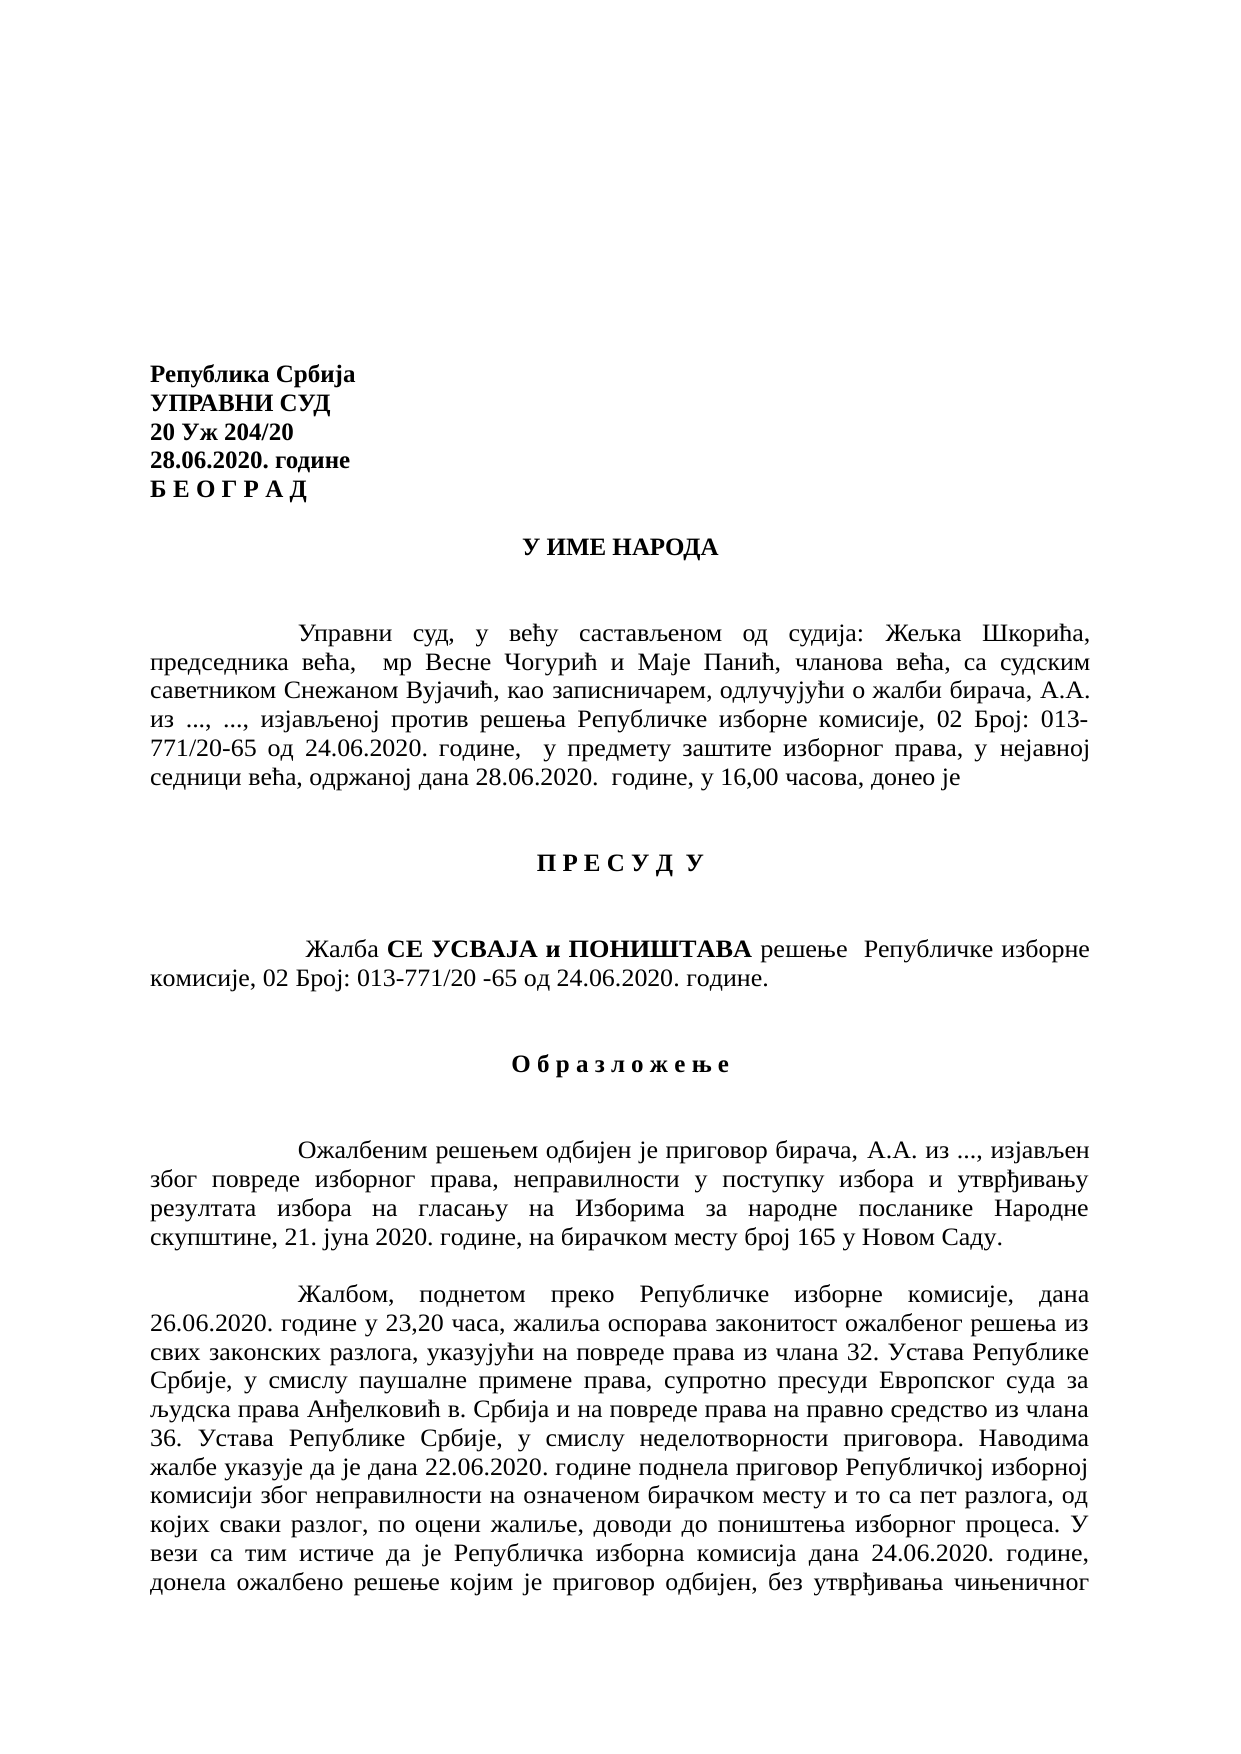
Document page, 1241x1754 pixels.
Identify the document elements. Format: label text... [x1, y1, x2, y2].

text Република Србија [150, 148, 1090, 388]
text Ожалбеним решењем одбијен је приговор бирача, А.А. из ..., изјављен због повреде изборног права, неправилности у поступку избора и утврђивању резултата избора на гласању на Изборима за народне посланике Народне скупштине, 21. јуна 2020. године, на бирачком месту број 165 у Новом Саду. [150, 1135, 1090, 1250]
text Управни суд, у већу састављеном од судија: Жељка Шкорића, председника већа, мр Весне Чогурић и Маје Панић, чланова већа, са судским саветником Снежаном Вујачић, као записничарем, одлучујући о жалби бирача, А.А. из ..., ..., изјављеној против решења Републичке изборне комисије, 02 Број: 013-771/20-65 од 24.06.2020. године, у предмету заштите изборног права, у нејавној седници већа, одржаној дана 28.06.2020. године, у 16,00 часова, донео је [150, 618, 1090, 790]
text Жалба СЕ УСВАЈА и ПОНИШТАВА решење Републичке изборне комисије, 02 Број: 013-771/20 -65 од 24.06.2020. године. [150, 934, 1090, 992]
text Жалбом, поднетом преко Републичке изборне комисије, дана 26.06.2020. године у 23,20 часа, жалиља оспорава законитост ожалбеног решења из свих законских разлога, указујући на повреде права из члана 32. Устава Републике Србије, у смислу паушалне примене права, супротно пресуди Европског суда за људска права Анђелковић в. Србија и на повреде права на правно средство из члана 36. Устава Републике Србије, у смислу неделотворности приговора. Наводима жалбе указује да је дана 22.06.2020. године поднела приговор Републичкој изборној комисији због неправилности на означеном бирачком месту и то са пет разлога, од којих сваки разлог, по оцени жалиље, доводи до поништења изборног процеса. У вези са тим истиче да је Републичка изборна комисија дана 24.06.2020. године, донела ожалбено решење којим је приговор одбијен, без утврђивања чињеничног [150, 1279, 1090, 1595]
text УПРАВНИ СУД [150, 388, 1090, 417]
text О б р а з л о ж е њ е [150, 1049, 1090, 1078]
text 28.06.2020. године [150, 445, 1090, 474]
text П Р Е С У Д У [150, 848, 1090, 877]
text 20 Уж 204/20 [150, 417, 1090, 445]
text Б Е О Г Р А Д [150, 474, 1090, 503]
text У ИМЕ НАРОДА [150, 532, 1090, 560]
